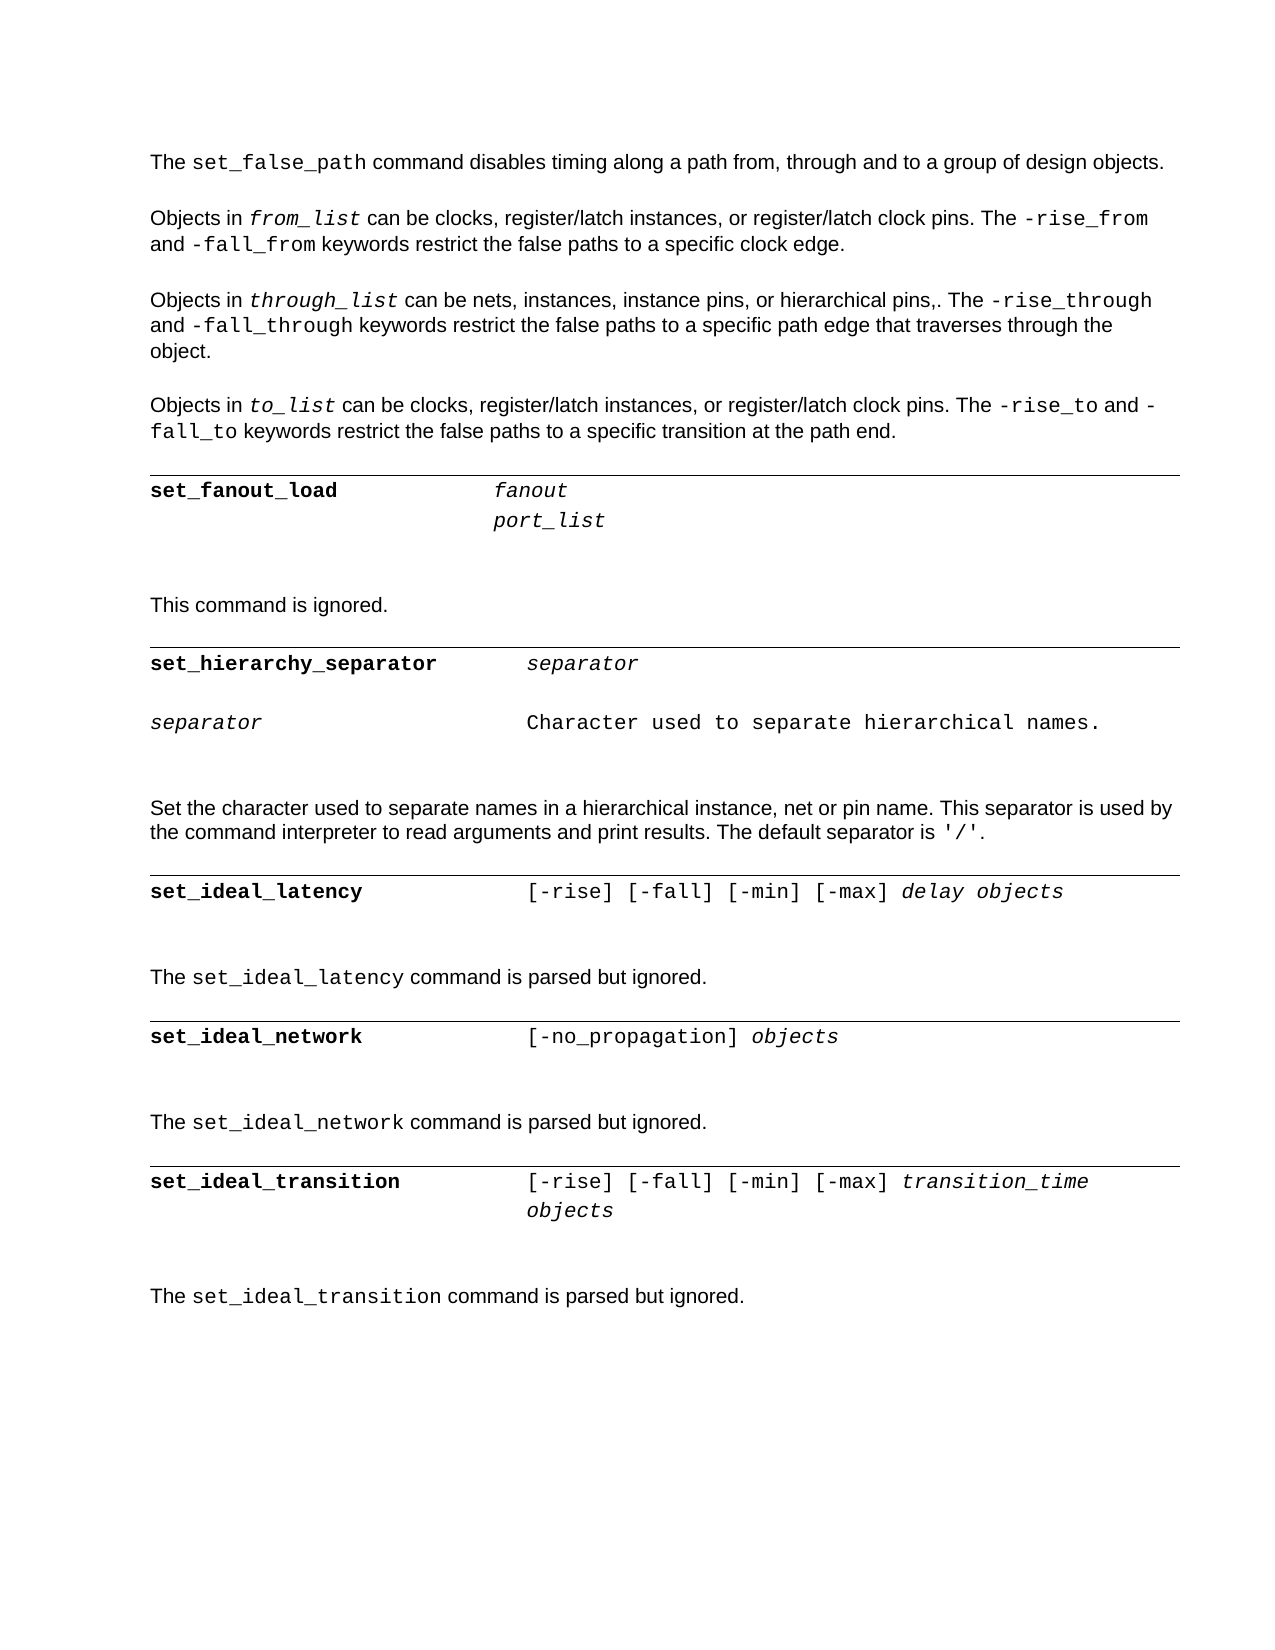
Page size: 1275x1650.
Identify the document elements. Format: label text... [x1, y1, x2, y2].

text The set_ideal_latency command is parsed but ignored. [150, 965, 1180, 991]
table_header set_fanout_load [150, 476, 493, 563]
text The set_false_path command disables timing along a path from, through and to a group of design objects. [150, 150, 1180, 176]
table_header fanout port_list [493, 476, 1180, 563]
text Set the character used to separate names in a hierarchical instance, net or pin name. This separator is used by the command interpreter to read arguments and print results. The default separator is '/'. [150, 796, 1180, 845]
text Objects in from_list can be clocks, register/latch instances, or register/latch clock pins. The -rise_from and -fall_from keywords restrict the false paths to a specific clock edge. [150, 206, 1180, 257]
table_header set_ideal_transition [150, 1167, 526, 1254]
text This command is ignored. [150, 593, 1180, 617]
table_header [-rise] [-fall] [-min] [-max] transition_time objects [526, 1167, 1180, 1254]
table_header set_hierarchy_separator [150, 648, 526, 706]
table_header separator [526, 648, 1180, 706]
text Objects in through_list can be nets, instances, instance pins, or hierarchical pins,. The -rise_through and -fall_through keywords restrict the false paths to a specific path edge that traverses through the object. [150, 287, 1180, 363]
text Objects in to_list can be clocks, register/latch instances, or register/latch clock pins. The -rise_to and -fall_to keywords restrict the false paths to a specific transition at the path end. [150, 393, 1180, 445]
table_cell Character used to separate hierarchical names. [526, 706, 1180, 766]
table_header [-rise] [-fall] [-min] [-max] delay objects [526, 876, 1180, 935]
text The set_ideal_transition command is parsed but ignored. [150, 1284, 1180, 1310]
table_header set_ideal_latency [150, 876, 526, 935]
table_header set_ideal_network [150, 1022, 526, 1080]
table_cell separator [150, 706, 526, 766]
table_header [-no_propagation] objects [526, 1022, 1180, 1080]
text The set_ideal_network command is parsed but ignored. [150, 1110, 1180, 1136]
